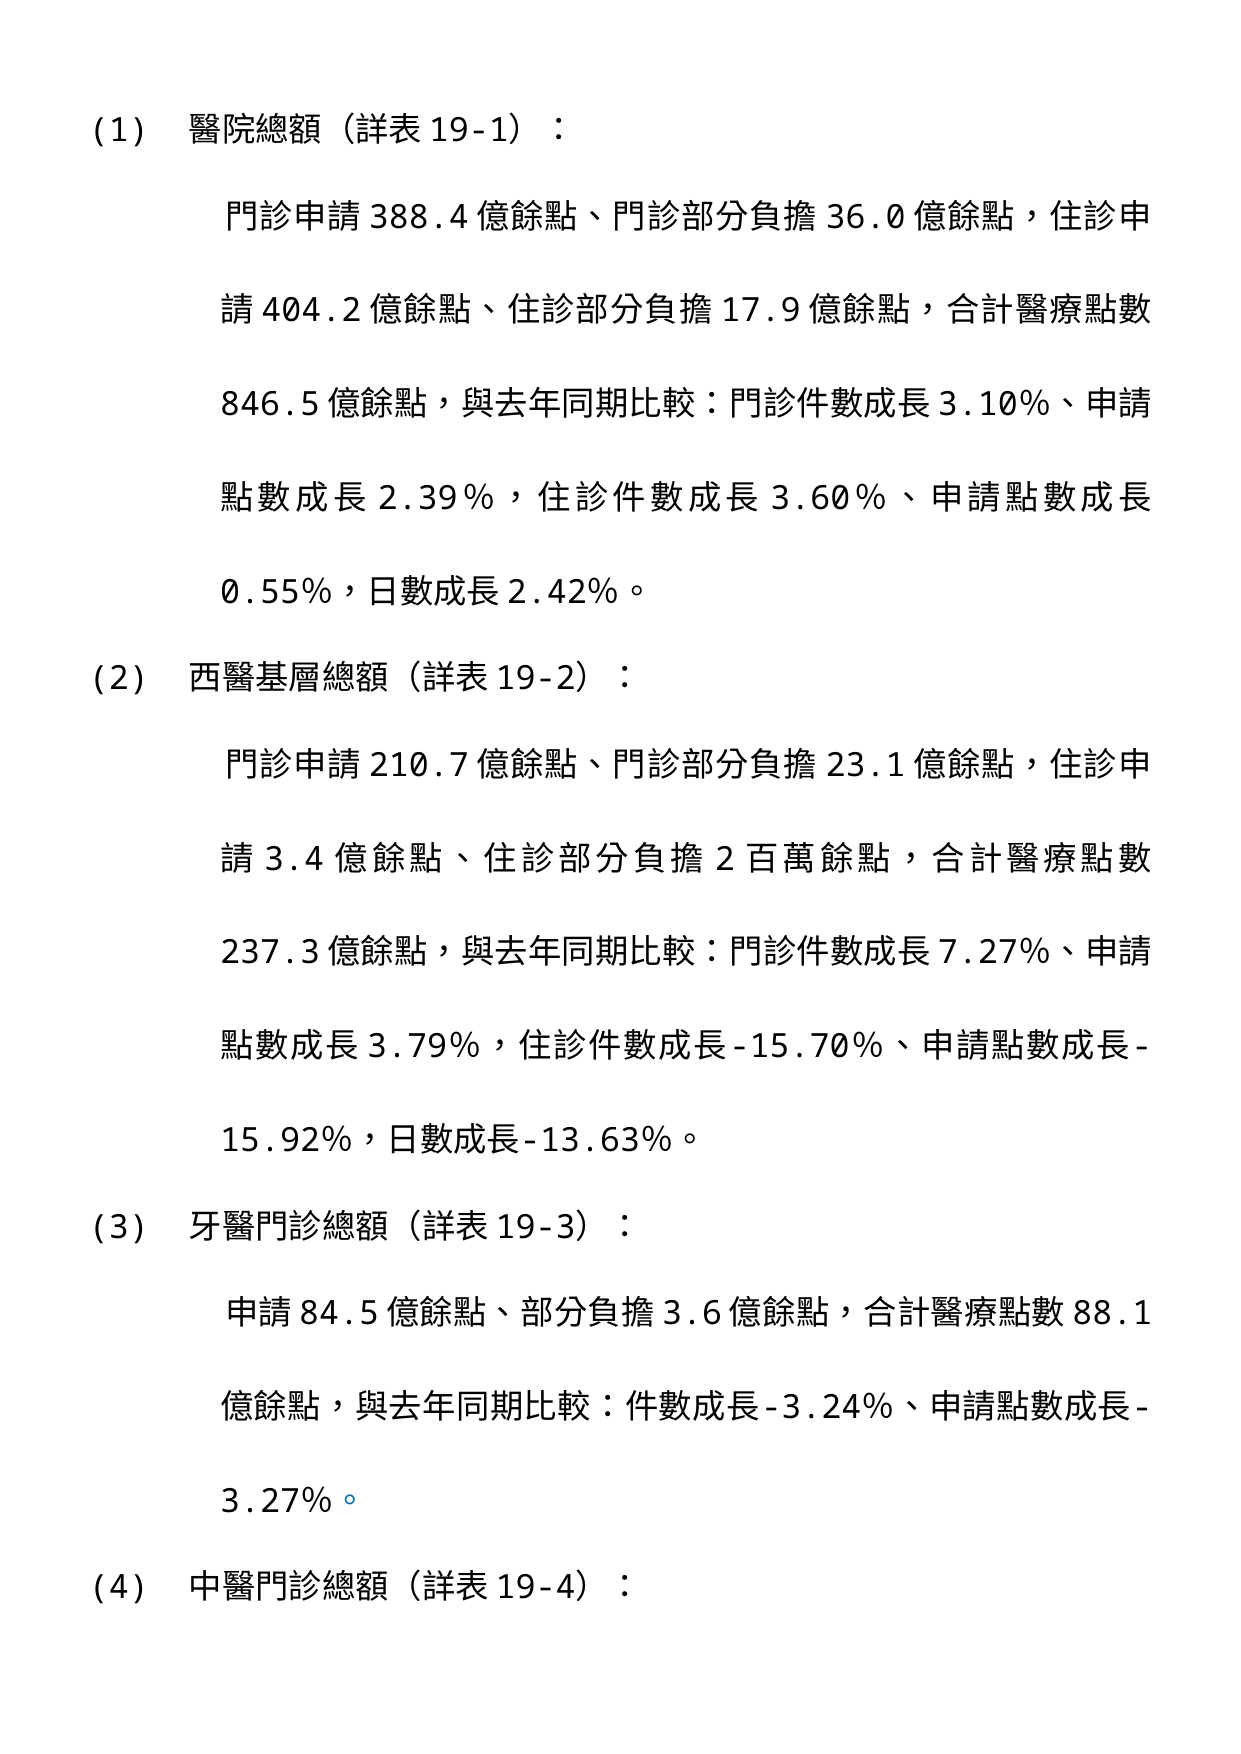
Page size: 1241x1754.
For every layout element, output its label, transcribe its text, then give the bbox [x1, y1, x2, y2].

list 牙醫門診總額（詳表19-3）： [89, 1182, 1152, 1244]
text 申請84.5億餘點、部分負擔3.6億餘點，合計醫療點數88.1億餘點，與去年同期比較：件數成長-3.24％、申請點數成長-3.27％。 [220, 1269, 1152, 1519]
list 醫院總額（詳表19-1）： [89, 85, 1152, 148]
list 中醫門診總額（詳表19-4）： [89, 1543, 1152, 1605]
list 西醫基層總額（詳表19-2）： [89, 634, 1152, 696]
text 門診申請388.4億餘點、門診部分負擔36.0億餘點，住診申請404.2億餘點、住診部分負擔17.9億餘點，合計醫療點數846.5億餘點，與去年同期比較：門診件數成長3.10％、申請點數成長2.39％，住診件數成長3.60％、申請點數成長0.55％，日數成長2.42％。 [220, 172, 1152, 609]
text 門診申請210.7億餘點、門診部分負擔23.1億餘點，住診申請3.4億餘點、住診部分負擔2百萬餘點，合計醫療點數237.3億餘點，與去年同期比較：門診件數成長7.27％、申請點數成長3.79％，住診件數成長-15.70％、申請點數成長-15.92％，日數成長-13.63％。 [220, 720, 1152, 1158]
